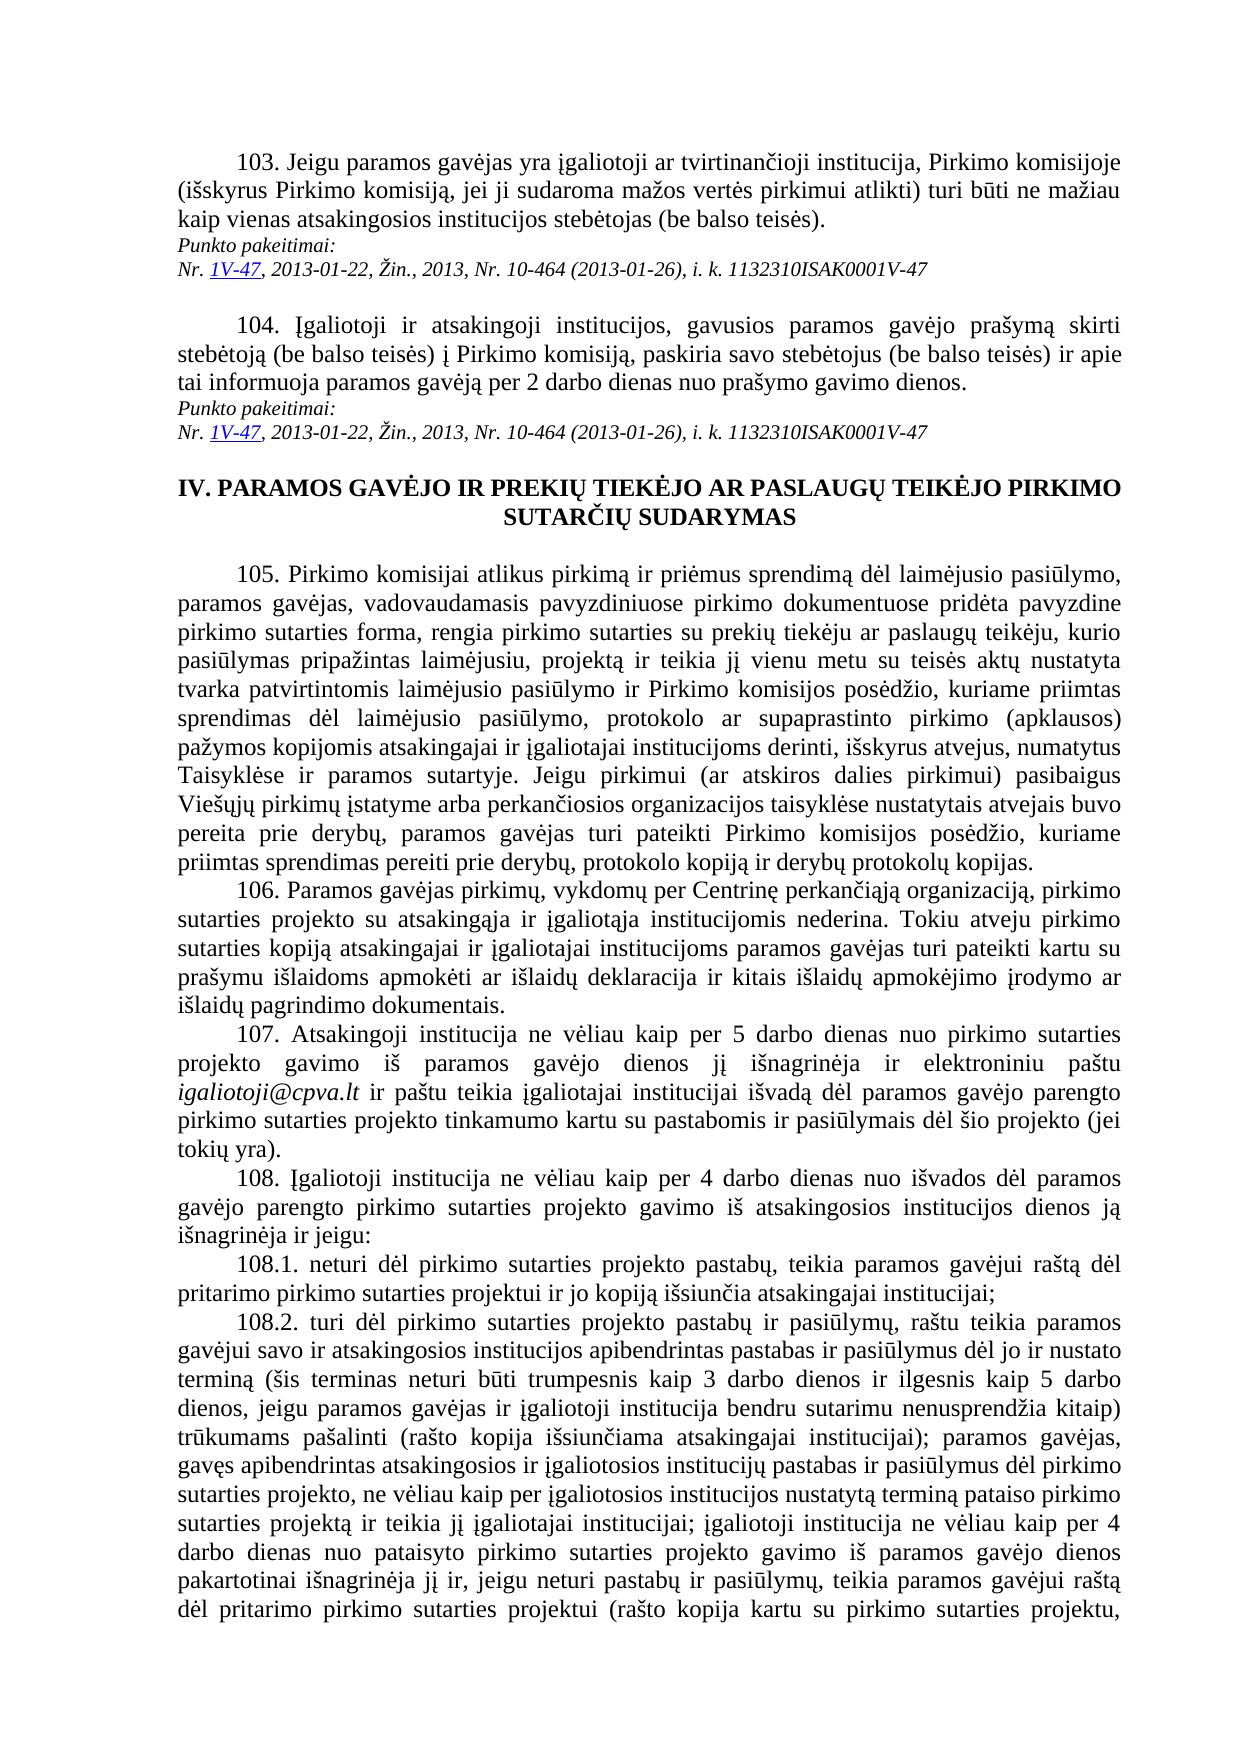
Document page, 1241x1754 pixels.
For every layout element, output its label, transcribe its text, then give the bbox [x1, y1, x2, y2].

text Nr. 1V-47, 2013-01-22, Žin., 2013, Nr. 10-464 (2013-01-26), i. k. 1132310ISAK0001V-47 [177, 420, 1122, 444]
text 103. Jeigu paramos gavėjas yra įgaliotoji ar tvirtinančioji institucija, Pirkimo komisijoje (išskyrus Pirkimo komisiją, jei ji sudaroma mažos vertės pirkimui atlikti) turi būti ne mažiau kaip vienas atsakingosios institucijos stebėtojas (be balso teisės). [177, 147, 1122, 233]
text 104. Įgaliotoji ir atsakingoji institucijos, gavusios paramos gavėjo prašymą skirti stebėtoją (be balso teisės) į Pirkimo komisiją, paskiria savo stebėtojus (be balso teisės) ir apie tai informuoja paramos gavėją per 2 darbo dienas nuo prašymo gavimo dienos. [177, 310, 1122, 396]
text 107. Atsakingoji institucija ne vėliau kaip per 5 darbo dienas nuo pirkimo sutarties projekto gavimo iš paramos gavėjo dienos jį išnagrinėja ir elektroniniu paštu igaliotoji@cpva.lt ir paštu teikia įgaliotajai institucijai išvadą dėl paramos gavėjo parengto pirkimo sutarties projekto tinkamumo kartu su pastabomis ir pasiūlymais dėl šio projekto (jei tokių yra). [177, 1019, 1122, 1163]
text 105. Pirkimo komisijai atlikus pirkimą ir priėmus sprendimą dėl laimėjusio pasiūlymo, paramos gavėjas, vadovaudamasis pavyzdiniuose pirkimo dokumentuose pridėta pavyzdine pirkimo sutarties forma, rengia pirkimo sutarties su prekių tiekėju ar paslaugų teikėju, kurio pasiūlymas pripažintas laimėjusiu, projektą ir teikia jį vienu metu su teisės aktų nustatyta tvarka patvirtintomis laimėjusio pasiūlymo ir Pirkimo komisijos posėdžio, kuriame priimtas sprendimas dėl laimėjusio pasiūlymo, protokolo ar supaprastinto pirkimo (apklausos) pažymos kopijomis atsakingajai ir įgaliotajai institucijoms derinti, išskyrus atvejus, numatytus Taisyklėse ir paramos sutartyje. Jeigu pirkimui (ar atskiros dalies pirkimui) pasibaigus Viešųjų pirkimų įstatyme arba perkančiosios organizacijos taisyklėse nustatytais atvejais buvo pereita prie derybų, paramos gavėjas turi pateikti Pirkimo komisijos posėdžio, kuriame priimtas sprendimas pereiti prie derybų, protokolo kopiją ir derybų protokolų kopijas. [177, 559, 1122, 876]
text 108. Įgaliotoji institucija ne vėliau kaip per 4 darbo dienas nuo išvados dėl paramos gavėjo parengto pirkimo sutarties projekto gavimo iš atsakingosios institucijos dienos ją išnagrinėja ir jeigu: [177, 1163, 1122, 1249]
text 106. Paramos gavėjas pirkimų, vykdomų per Centrinę perkančiąją organizaciją, pirkimo sutarties projekto su atsakingąja ir įgaliotąja institucijomis nederina. Tokiu atveju pirkimo sutarties kopiją atsakingajai ir įgaliotajai institucijoms paramos gavėjas turi pateikti kartu su prašymu išlaidoms apmokėti ar išlaidų deklaracija ir kitais išlaidų apmokėjimo įrodymo ar išlaidų pagrindimo dokumentais. [177, 876, 1122, 1019]
text 108.1. neturi dėl pirkimo sutarties projekto pastabų, teikia paramos gavėjui raštą dėl pritarimo pirkimo sutarties projektui ir jo kopiją išsiunčia atsakingajai institucijai; [177, 1249, 1122, 1307]
text IV. PARAMOS GAVĖJO IR PREKIŲ TIEKĖJO AR PASLAUGŲ TEIKĖJO PIRKIMO SUTARČIŲ SUDARYMAS [177, 473, 1122, 531]
text Nr. 1V-47, 2013-01-22, Žin., 2013, Nr. 10-464 (2013-01-26), i. k. 1132310ISAK0001V-47 [177, 257, 1122, 281]
text Punkto pakeitimai: [177, 233, 1122, 257]
text 108.2. turi dėl pirkimo sutarties projekto pastabų ir pasiūlymų, raštu teikia paramos gavėjui savo ir atsakingosios institucijos apibendrintas pastabas ir pasiūlymus dėl jo ir nustato terminą (šis terminas neturi būti trumpesnis kaip 3 darbo dienos ir ilgesnis kaip 5 darbo dienos, jeigu paramos gavėjas ir įgaliotoji institucija bendru sutarimu nenusprendžia kitaip) trūkumams pašalinti (rašto kopija išsiunčiama atsakingajai institucijai); paramos gavėjas, gavęs apibendrintas atsakingosios ir įgaliotosios institucijų pastabas ir pasiūlymus dėl pirkimo sutarties projekto, ne vėliau kaip per įgaliotosios institucijos nustatytą terminą pataiso pirkimo sutarties projektą ir teikia jį įgaliotajai institucijai; įgaliotoji institucija ne vėliau kaip per 4 darbo dienas nuo pataisyto pirkimo sutarties projekto gavimo iš paramos gavėjo dienos pakartotinai išnagrinėja jį ir, jeigu neturi pastabų ir pasiūlymų, teikia paramos gavėjui raštą dėl pritarimo pirkimo sutarties projektui (rašto kopija kartu su pirkimo sutarties projektu, [177, 1307, 1122, 1623]
text Punkto pakeitimai: [177, 396, 1122, 420]
